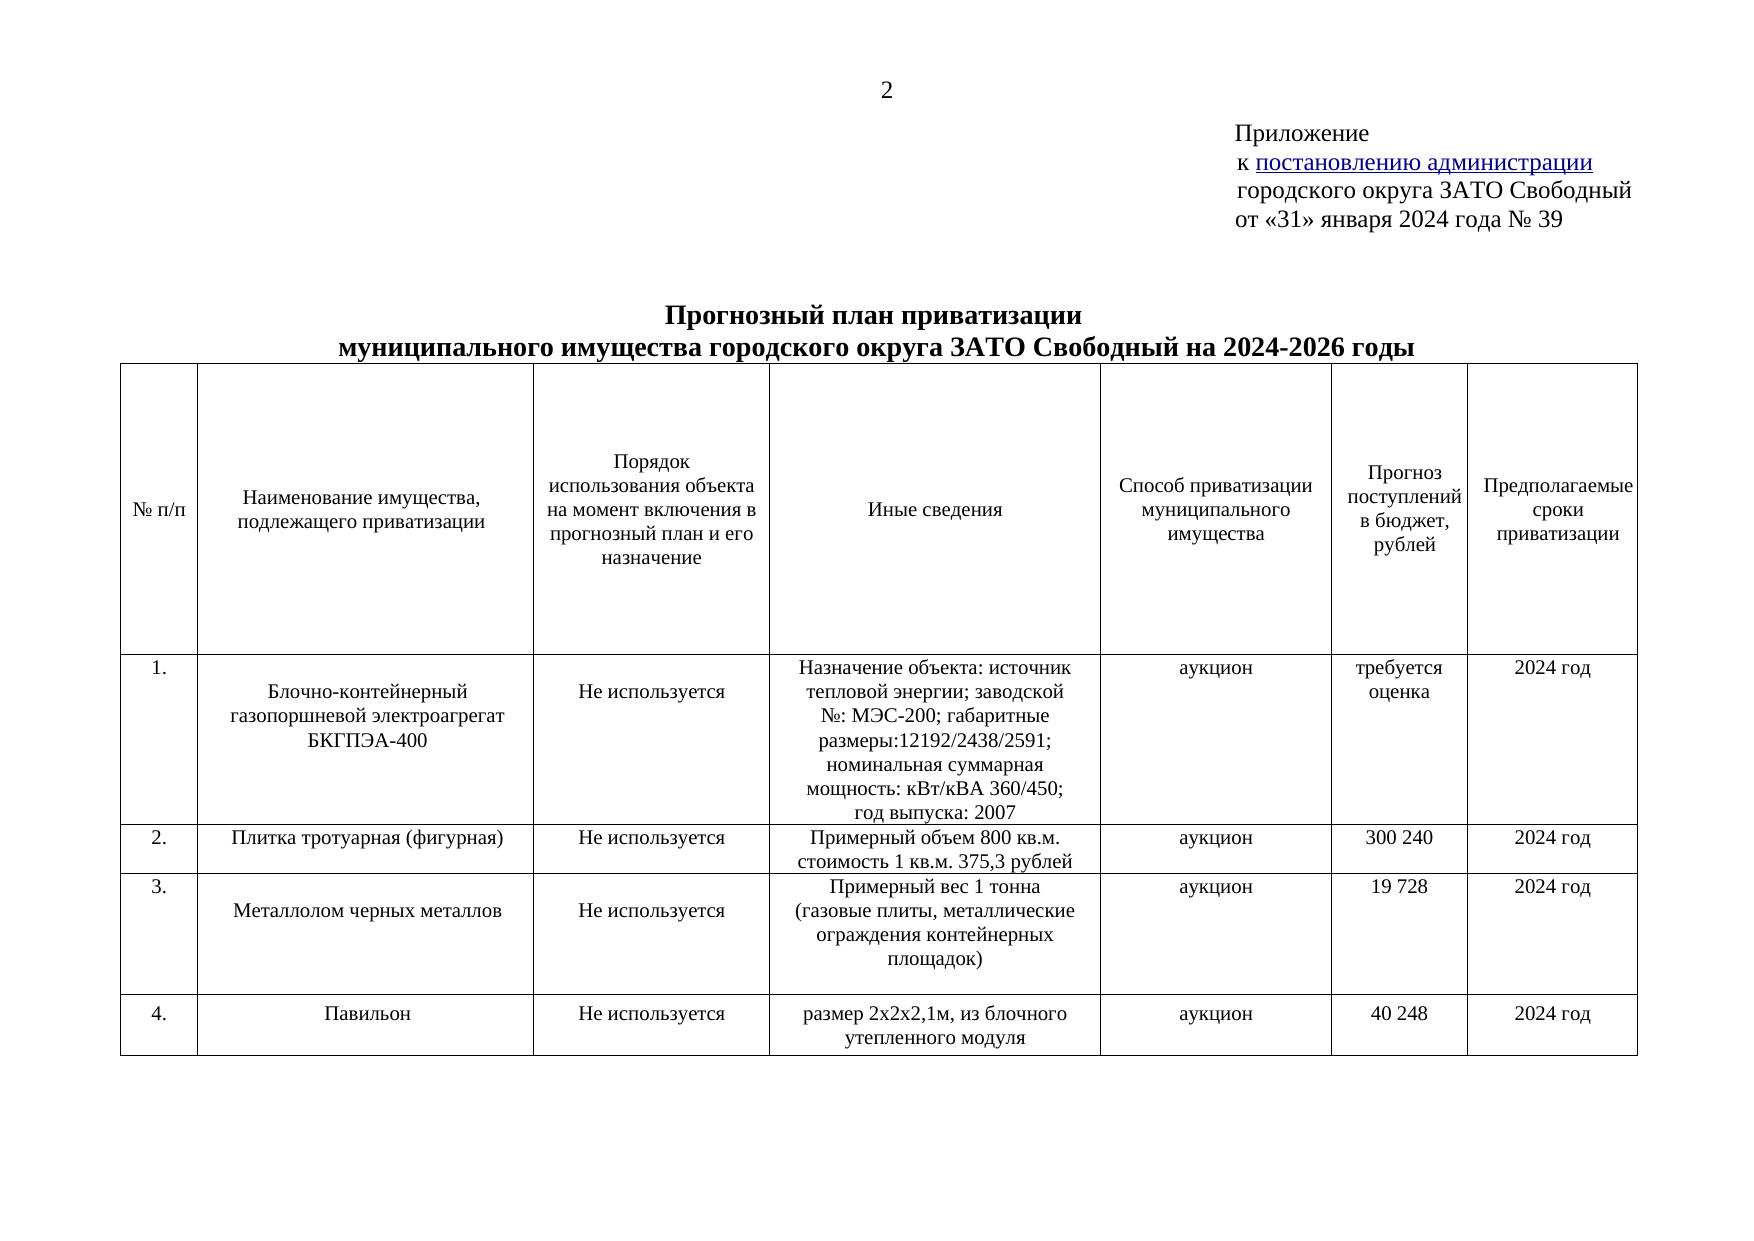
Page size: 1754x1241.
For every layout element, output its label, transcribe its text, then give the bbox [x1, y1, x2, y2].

table_cell Не используется [534, 825, 769, 873]
table_cell 2024 год [1468, 995, 1637, 1055]
table_header Порядок использования объекта на момент включения в прогнозный план и его назначение [534, 364, 769, 654]
table_cell Примерный объем 800 кв.м. стоимость 1 кв.м. 375,3 рублей [770, 825, 1100, 873]
text Приложение [691, 118, 1636, 147]
text от «31» января 2024 года № 39 [691, 204, 1636, 233]
table_cell Примерный вес 1 тонна (газовые плиты, металлические ограждения контейнерных площадок) [770, 874, 1100, 994]
table_cell Назначение объекта: источник тепловой энергии; заводской №: МЭС-200; габаритные размеры:12192/2438/2591; номинальная суммарная мощность: кВт/кВА 360/450; год выпуска: 2007 [770, 655, 1100, 824]
table_cell 300 240 [1332, 825, 1467, 873]
table_cell 19 728 [1332, 874, 1467, 994]
table_cell аукцион [1101, 874, 1331, 994]
text Прогнозный план приватизации муниципального имущества городского округа ЗАТО Свободный на 2024-2026 годы [118, 298, 1636, 363]
table_cell 2024 год [1468, 825, 1637, 873]
table_cell Не используется [534, 655, 769, 824]
table_header Способ приватизации муниципального имущества [1101, 364, 1331, 654]
table_cell 4. [121, 995, 197, 1055]
table_header Предполагаемые сроки приватизации [1468, 364, 1637, 654]
table_cell Металлолом черных металлов [198, 874, 533, 994]
table_header Прогноз поступлений в бюджет, рублей [1332, 364, 1467, 654]
table_header № п/п [121, 364, 197, 654]
table_cell аукцион [1101, 995, 1331, 1055]
table_cell размер 2х2х2,1м, из блочного утепленного модуля [770, 995, 1100, 1055]
table_cell 2024 год [1468, 874, 1637, 994]
table_cell 3. [121, 874, 197, 994]
table_cell 2024 год [1468, 655, 1637, 824]
table_cell Не используется [534, 995, 769, 1055]
text городского округа ЗАТО Свободный [118, 176, 1636, 204]
table_cell Не используется [534, 874, 769, 994]
table_cell Павильон [198, 995, 533, 1055]
table_cell Блочно-контейнерный газопоршневой электроагрегат БКГПЭА-400 [198, 655, 533, 824]
table_cell Плитка тротуарная (фигурная) [198, 825, 533, 873]
table_header Наименование имущества, подлежащего приватизации [198, 364, 533, 654]
table_cell 1. [121, 655, 197, 824]
table_cell 40 248 [1332, 995, 1467, 1055]
table_cell 2. [121, 825, 197, 873]
table_cell аукцион [1101, 655, 1331, 824]
table_header Иные сведения [770, 364, 1100, 654]
table_cell аукцион [1101, 825, 1331, 873]
text к постановлению администрации [118, 147, 1636, 176]
table_cell требуется оценка [1332, 655, 1467, 824]
